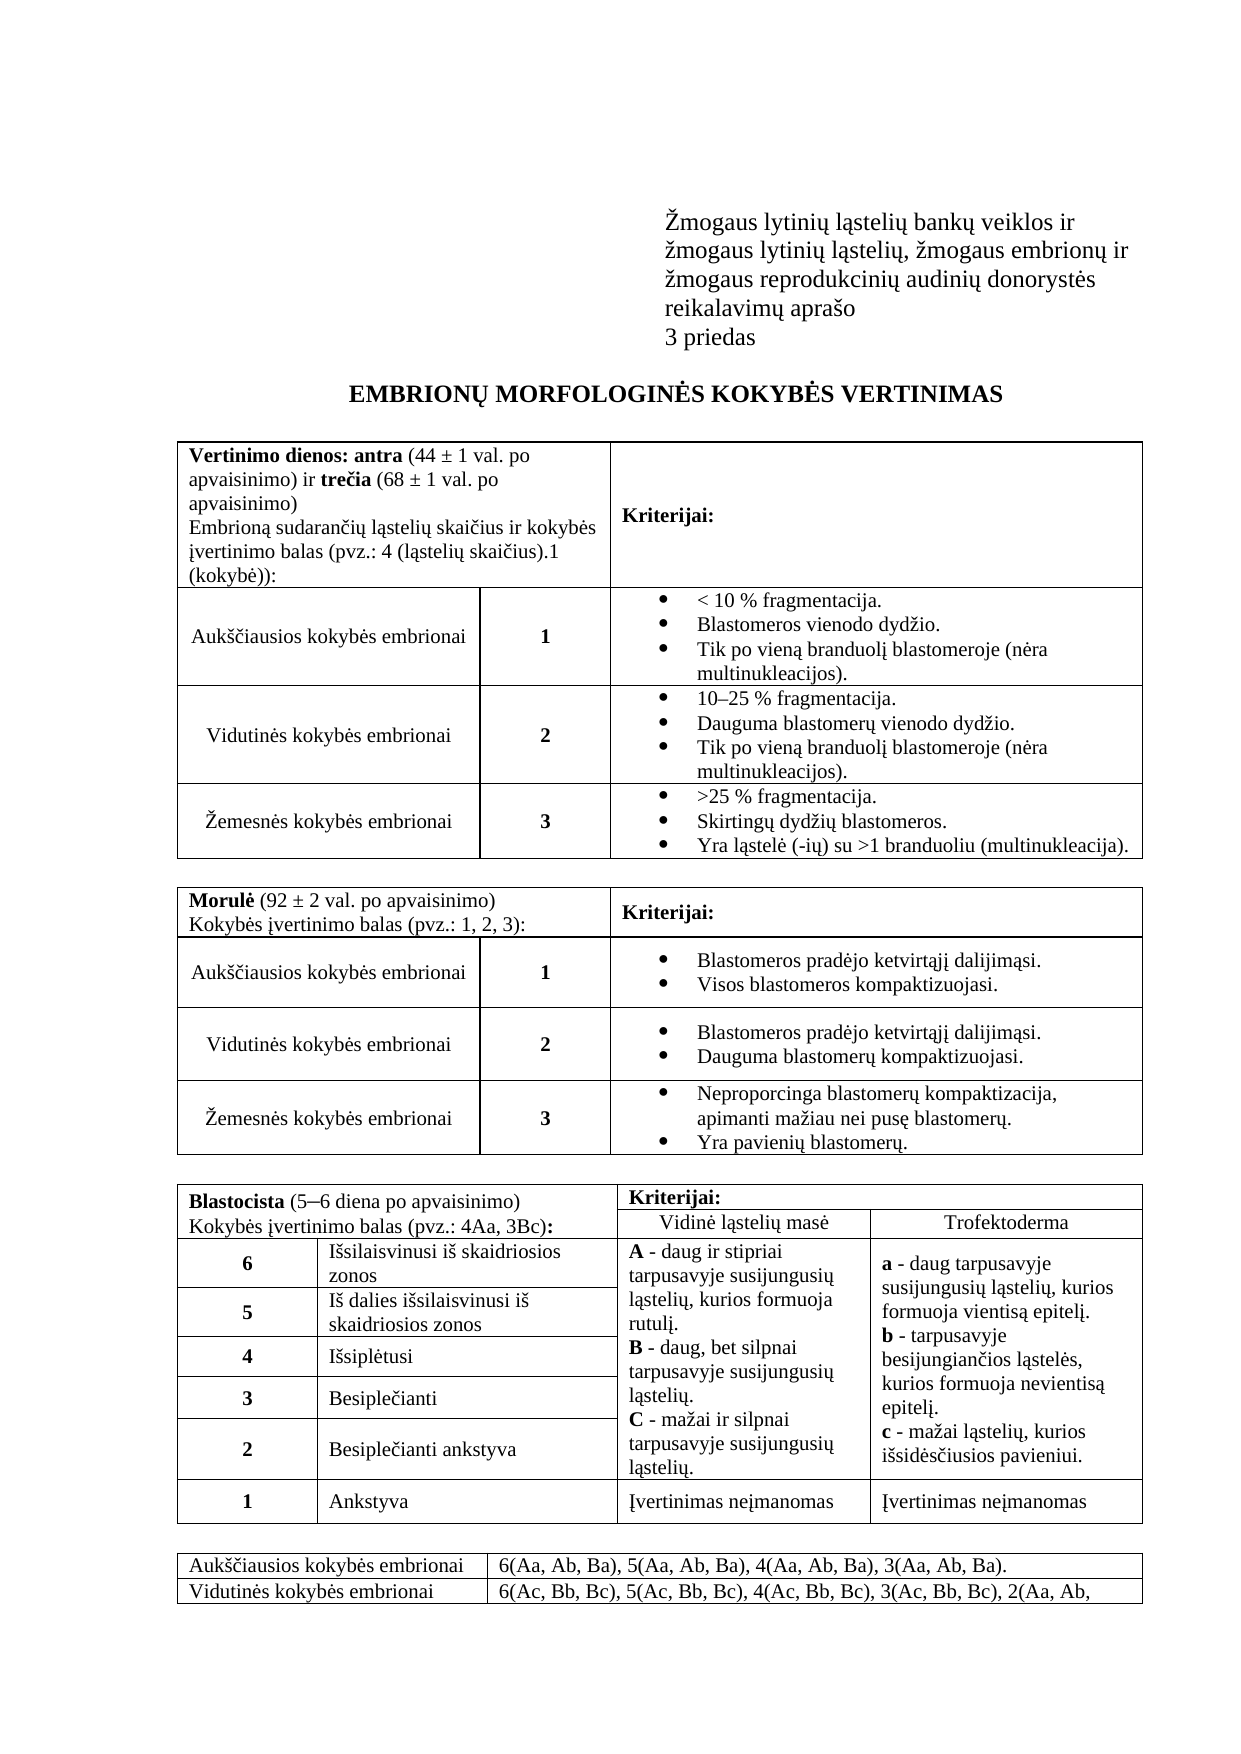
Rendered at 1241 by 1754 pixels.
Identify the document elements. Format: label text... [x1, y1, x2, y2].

table_cell  >25 % fragmentacija.  Skirtingų dydžių blastomeros.  Yra ląstelė (-ių) su >1 branduoliu (multinukleacija). [611, 784, 1142, 857]
table_cell  10–25 % fragmentacija.  Dauguma blastomerų vienodo dydžio.  Tik po vieną branduolį blastomeroje (nėra multinukleacijos). [611, 686, 1142, 783]
table_cell Ankstyva [318, 1480, 617, 1523]
table_cell 3 [178, 1377, 317, 1418]
table_cell Trofektoderma [871, 1210, 1142, 1238]
table_header Blastocista (5–6 diena po apvaisinimo) Kokybės įvertinimo balas (pvz.: 4Aa, 3Bc): [178, 1185, 617, 1238]
table_cell  < 10 % fragmentacija.  Blastomeros vienodo dydžio.  Tik po vieną branduolį blastomeroje (nėra multinukleacijos). [611, 588, 1142, 685]
table_cell Besiplečianti [318, 1377, 617, 1418]
table_cell Išsiplėtusi [318, 1337, 617, 1376]
table_cell 4 [178, 1337, 317, 1376]
text Žmogaus lytinių ląstelių bankų veiklos ir [664, 207, 1181, 235]
table_cell Vidutinės kokybės embrionai [178, 686, 479, 783]
table_header Kriterijai: [611, 888, 1142, 936]
table_header Kriterijai: [611, 443, 1142, 587]
table_cell Aukščiausios kokybės embrionai [178, 588, 479, 685]
table_header Kriterijai: [618, 1185, 1142, 1209]
table_cell  Blastomeros pradėjo ketvirtąjį dalijimąsi.  Visos blastomeros kompaktizuojasi. [611, 938, 1142, 1007]
table_cell Vidinė ląstelių masė [618, 1210, 870, 1238]
table_cell 6(Ac, Bb, Bc), 5(Ac, Bb, Bc), 4(Ac, Bb, Bc), 3(Ac, Bb, Bc), 2(Aa, Ab, [488, 1579, 1142, 1603]
table_cell 3 [481, 1081, 610, 1154]
text reikalavimų aprašo [664, 293, 1181, 322]
table_cell Įvertinimas neįmanomas [618, 1480, 870, 1523]
table_cell Iš dalies išsilaisvinusi iš skaidriosios zonos [318, 1288, 617, 1336]
table_cell a - daug tarpusavyje susijungusių ląstelių, kurios formuoja vientisą epitelį. b - tarpusavyje besijungiančios ląstelės, kurios formuoja nevientisą epitelį. c - mažai ląstelių, kurios išsidėsčiusios pavieniui. [871, 1239, 1142, 1479]
table_header Vertinimo dienos: antra (44 ± 1 val. po apvaisinimo) ir trečia (68 ± 1 val. po apvaisinimo) Embrioną sudarančių ląstelių skaičius ir kokybės įvertinimo balas (pvz.: 4 (ląstelių skaičius).1 (kokybė)): [178, 443, 610, 587]
table_cell Vidutinės kokybės embrionai [178, 1008, 479, 1080]
text 3 priedas [664, 322, 1181, 350]
table_cell Žemesnės kokybės embrionai [178, 1081, 479, 1154]
table_cell 2 [481, 1008, 610, 1080]
table_cell A - daug ir stipriai tarpusavyje susijungusių ląstelių, kurios formuoja rutulį. B - daug, bet silpnai tarpusavyje susijungusių ląstelių. C - mažai ir silpnai tarpusavyje susijungusių ląstelių. [618, 1239, 870, 1479]
table_cell Įvertinimas neįmanomas [871, 1480, 1142, 1523]
table_cell 1 [481, 588, 610, 685]
text žmogaus lytinių ląstelių, žmogaus embrionų ir [664, 235, 1181, 264]
table_cell Žemesnės kokybės embrionai [178, 784, 479, 857]
table_header Aukščiausios kokybės embrionai [178, 1554, 487, 1577]
text žmogaus reprodukcinių audinių donorystės [664, 264, 1181, 293]
table_header Morulė (92 ± 2 val. po apvaisinimo) Kokybės įvertinimo balas (pvz.: 1, 2, 3): [178, 888, 610, 936]
table_cell 3 [481, 784, 610, 857]
table_cell 2 [481, 686, 610, 783]
table_cell 1 [481, 938, 610, 1007]
table_cell  Neproporcinga blastomerų kompaktizacija, apimanti mažiau nei pusę blastomerų.  Yra pavienių blastomerų. [611, 1081, 1142, 1154]
table_cell Išsilaisvinusi iš skaidriosios zonos [318, 1239, 617, 1287]
table_cell 2 [178, 1419, 317, 1479]
table_cell 1 [178, 1480, 317, 1523]
table_header 6(Aa, Ab, Ba), 5(Aa, Ab, Ba), 4(Aa, Ab, Ba), 3(Aa, Ab, Ba). [488, 1554, 1142, 1577]
table_cell 6 [178, 1239, 317, 1287]
table_cell Aukščiausios kokybės embrionai [178, 938, 479, 1007]
text EMBRIONŲ MORFOLOGINĖS KOKYBĖS VERTINIMAS [177, 379, 1181, 408]
table_cell 5 [178, 1288, 317, 1336]
table_cell Besiplečianti ankstyva [318, 1419, 617, 1479]
table_cell Vidutinės kokybės embrionai [178, 1579, 487, 1603]
table_cell  Blastomeros pradėjo ketvirtąjį dalijimąsi.  Dauguma blastomerų kompaktizuojasi. [611, 1008, 1142, 1080]
